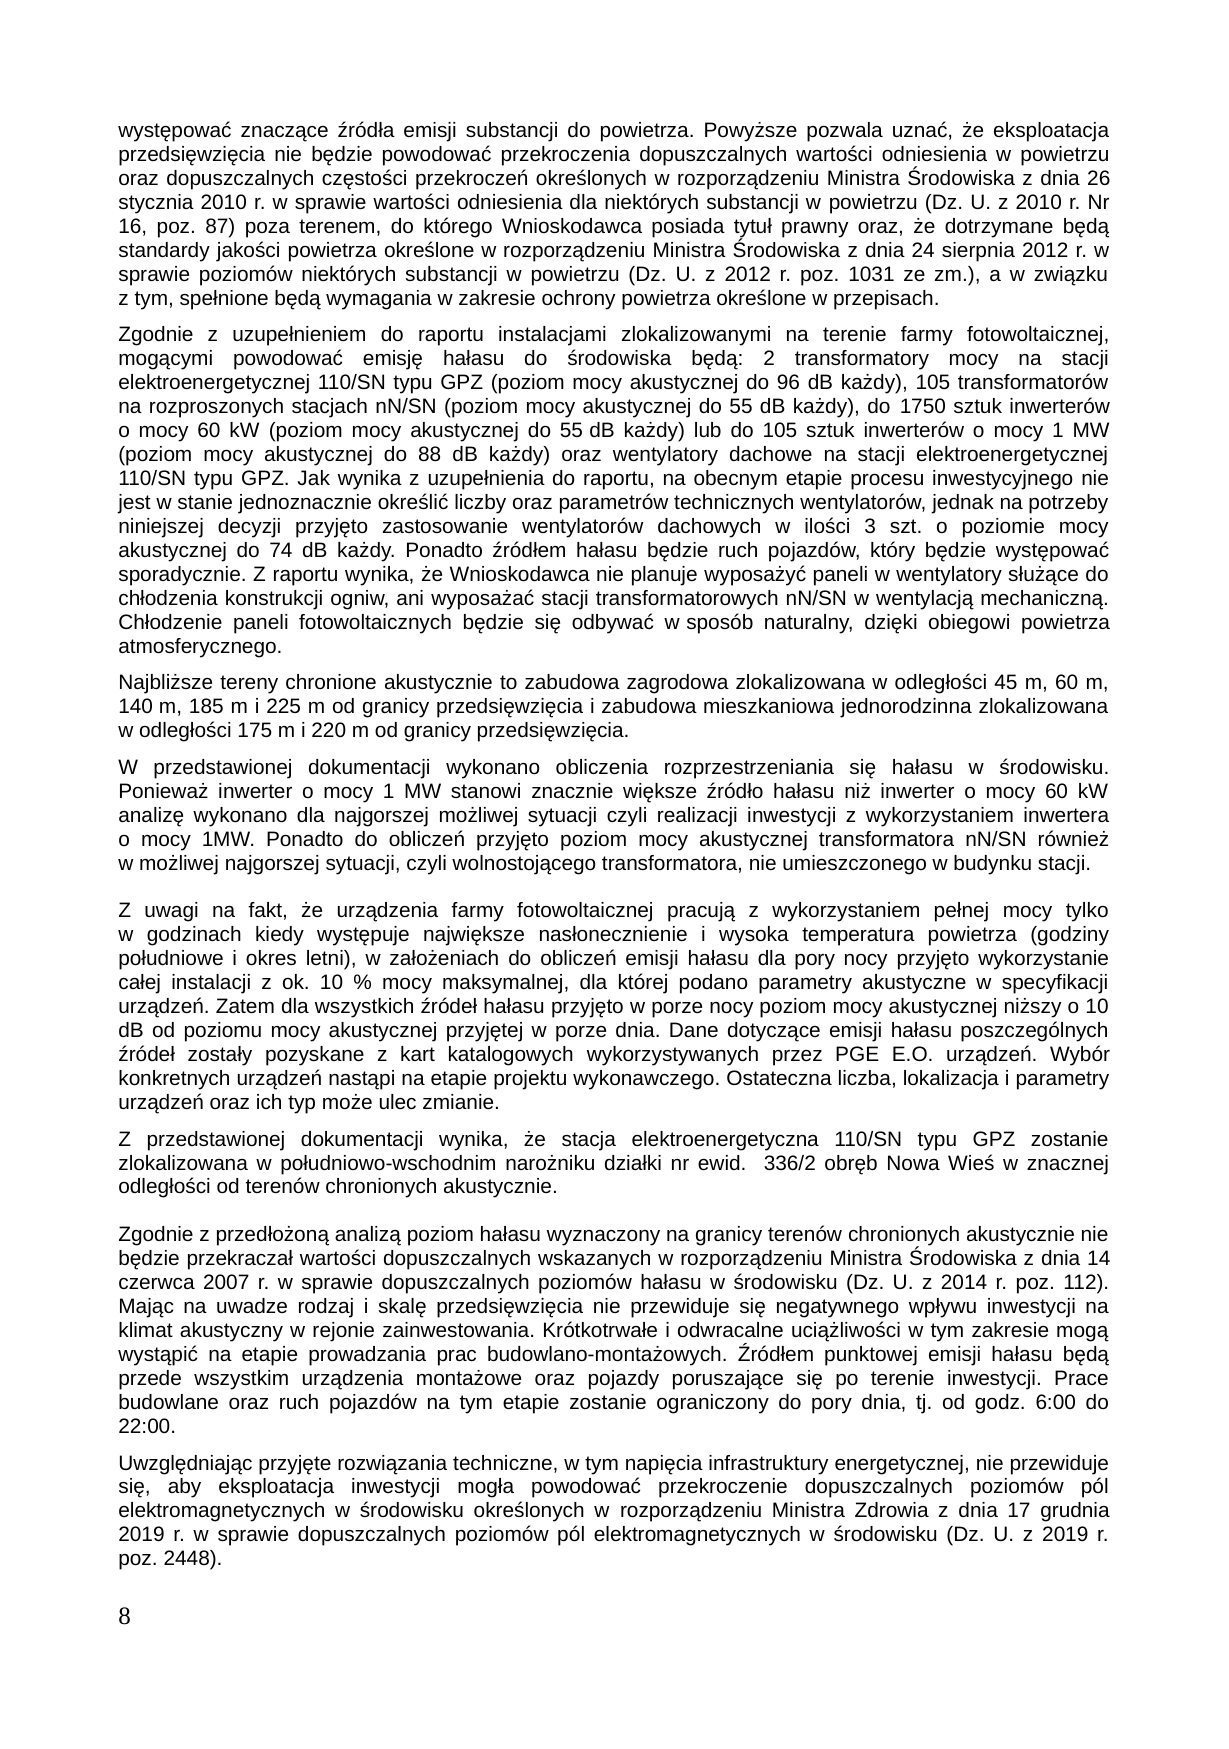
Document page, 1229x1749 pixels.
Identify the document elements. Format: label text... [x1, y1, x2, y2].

text Zgodnie z uzupełnieniem do raportu instalacjami zlokalizowanymi na terenie farmy fotowoltaicznej, mogącymi powodować emisję hałasu do środowiska będą: 2 transformatory mocy na stacji elektroenergetycznej 110/SN typu GPZ (poziom mocy akustycznej do 96 dB każdy), 105 transformatorów na rozproszonych stacjach nN/SN (poziom mocy akustycznej do 55 dB każdy), do 1750 sztuk inwerterów o mocy 60 kW (poziom mocy akustycznej do 55 dB każdy) lub do 105 sztuk inwerterów o mocy 1 MW (poziom mocy akustycznej do 88 dB każdy) oraz wentylatory dachowe na stacji elektroenergetycznej 110/SN typu GPZ. Jak wynika z uzupełnienia do raportu, na obecnym etapie procesu inwestycyjnego nie jest w stanie jednoznacznie określić liczby oraz parametrów technicznych wentylatorów, jednak na potrzeby niniejszej decyzji przyjęto zastosowanie wentylatorów dachowych w ilości 3 szt. o poziomie mocy akustycznej do 74 dB każdy. Ponadto źródłem hałasu będzie ruch pojazdów, który będzie występować sporadycznie. Z raportu wynika, że Wnioskodawca nie planuje wyposażyć paneli w wentylatory służące do chłodzenia konstrukcji ogniw, ani wyposażać stacji transformatorowych nN/SN w wentylacją mechaniczną. Chłodzenie paneli fotowoltaicznych będzie się odbywać w sposób naturalny, dzięki obiegowi powietrza atmosferycznego. [118, 322, 1110, 658]
text występować znaczące źródła emisji substancji do powietrza. Powyższe pozwala uznać, że eksploatacja przedsięwzięcia nie będzie powodować przekroczenia dopuszczalnych wartości odniesienia w powietrzu oraz dopuszczalnych częstości przekroczeń określonych w rozporządzeniu Ministra Środowiska z dnia 26 stycznia 2010 r. w sprawie wartości odniesienia dla niektórych substancji w powietrzu (Dz. U. z 2010 r. Nr 16, poz. 87) poza terenem, do którego Wnioskodawca posiada tytuł prawny oraz, że dotrzymane będą standardy jakości powietrza określone w rozporządzeniu Ministra Środowiska z dnia 24 sierpnia 2012 r. w sprawie poziomów niektórych substancji w powietrzu (Dz. U. z 2012 r. poz. 1031 ze zm.), a w związku z tym, spełnione będą wymagania w zakresie ochrony powietrza określone w przepisach. [118, 118, 1110, 310]
text Uwzględniając przyjęte rozwiązania techniczne, w tym napięcia infrastruktury energetycznej, nie przewiduje się, aby eksploatacja inwestycji mogła powodować przekroczenie dopuszczalnych poziomów pól elektromagnetycznych w środowisku określonych w rozporządzeniu Ministra Zdrowia z dnia 17 grudnia 2019 r. w sprawie dopuszczalnych poziomów pól elektromagnetycznych w środowisku (Dz. U. z 2019 r. poz. 2448). [118, 1450, 1110, 1570]
text Zgodnie z przedłożoną analizą poziom hałasu wyznaczony na granicy terenów chronionych akustycznie nie będzie przekraczał wartości dopuszczalnych wskazanych w rozporządzeniu Ministra Środowiska z dnia 14 czerwca 2007 r. w sprawie dopuszczalnych poziomów hałasu w środowisku (Dz. U. z 2014 r. poz. 112). Mając na uwadze rodzaj i skalę przedsięwzięcia nie przewiduje się negatywnego wpływu inwestycji na klimat akustyczny w rejonie zainwestowania. Krótkotrwałe i odwracalne uciążliwości w tym zakresie mogą wystąpić na etapie prowadzania prac budowlano-montażowych. Źródłem punktowej emisji hałasu będą przede wszystkim urządzenia montażowe oraz pojazdy poruszające się po terenie inwestycji. Prace budowlane oraz ruch pojazdów na tym etapie zostanie ograniczony do pory dnia, tj. od godz. 6:00 do 22:00. [118, 1222, 1110, 1438]
text Najbliższe tereny chronione akustycznie to zabudowa zagrodowa zlokalizowana w odległości 45 m, 60 m, 140 m, 185 m i 225 m od granicy przedsięwzięcia i zabudowa mieszkaniowa jednorodzinna zlokalizowana w odległości 175 m i 220 m od granicy przedsięwzięcia. [118, 670, 1110, 742]
text Z uwagi na fakt, że urządzenia farmy fotowoltaicznej pracują z wykorzystaniem pełnej mocy tylko w godzinach kiedy występuje największe nasłonecznienie i wysoka temperatura powietrza (godziny południowe i okres letni), w założeniach do obliczeń emisji hałasu dla pory nocy przyjęto wykorzystanie całej instalacji z ok. 10 % mocy maksymalnej, dla której podano parametry akustyczne w specyfikacji urządzeń. Zatem dla wszystkich źródeł hałasu przyjęto w porze nocy poziom mocy akustycznej niższy o 10 dB od poziomu mocy akustycznej przyjętej w porze dnia. Dane dotyczące emisji hałasu poszczególnych źródeł zostały pozyskane z kart katalogowych wykorzystywanych przez PGE E.O. urządzeń. Wybór konkretnych urządzeń nastąpi na etapie projektu wykonawczego. Ostateczna liczba, lokalizacja i parametry urządzeń oraz ich typ może ulec zmianie. [118, 898, 1110, 1114]
text W przedstawionej dokumentacji wykonano obliczenia rozprzestrzeniania się hałasu w środowisku. Ponieważ inwerter o mocy 1 MW stanowi znacznie większe źródło hałasu niż inwerter o mocy 60 kW analizę wykonano dla najgorszej możliwej sytuacji czyli realizacji inwestycji z wykorzystaniem inwertera o mocy 1MW. Ponadto do obliczeń przyjęto poziom mocy akustycznej transformatora nN/SN również w możliwej najgorszej sytuacji, czyli wolnostojącego transformatora, nie umieszczonego w budynku stacji. [118, 754, 1110, 874]
text Z przedstawionej dokumentacji wynika, że stacja elektroenergetyczna 110/SN typu GPZ zostanie zlokalizowana w południowo-wschodnim narożniku działki nr ewid. 336/2 obręb Nowa Wieś w znacznej odległości od terenów chronionych akustycznie. [118, 1126, 1110, 1198]
